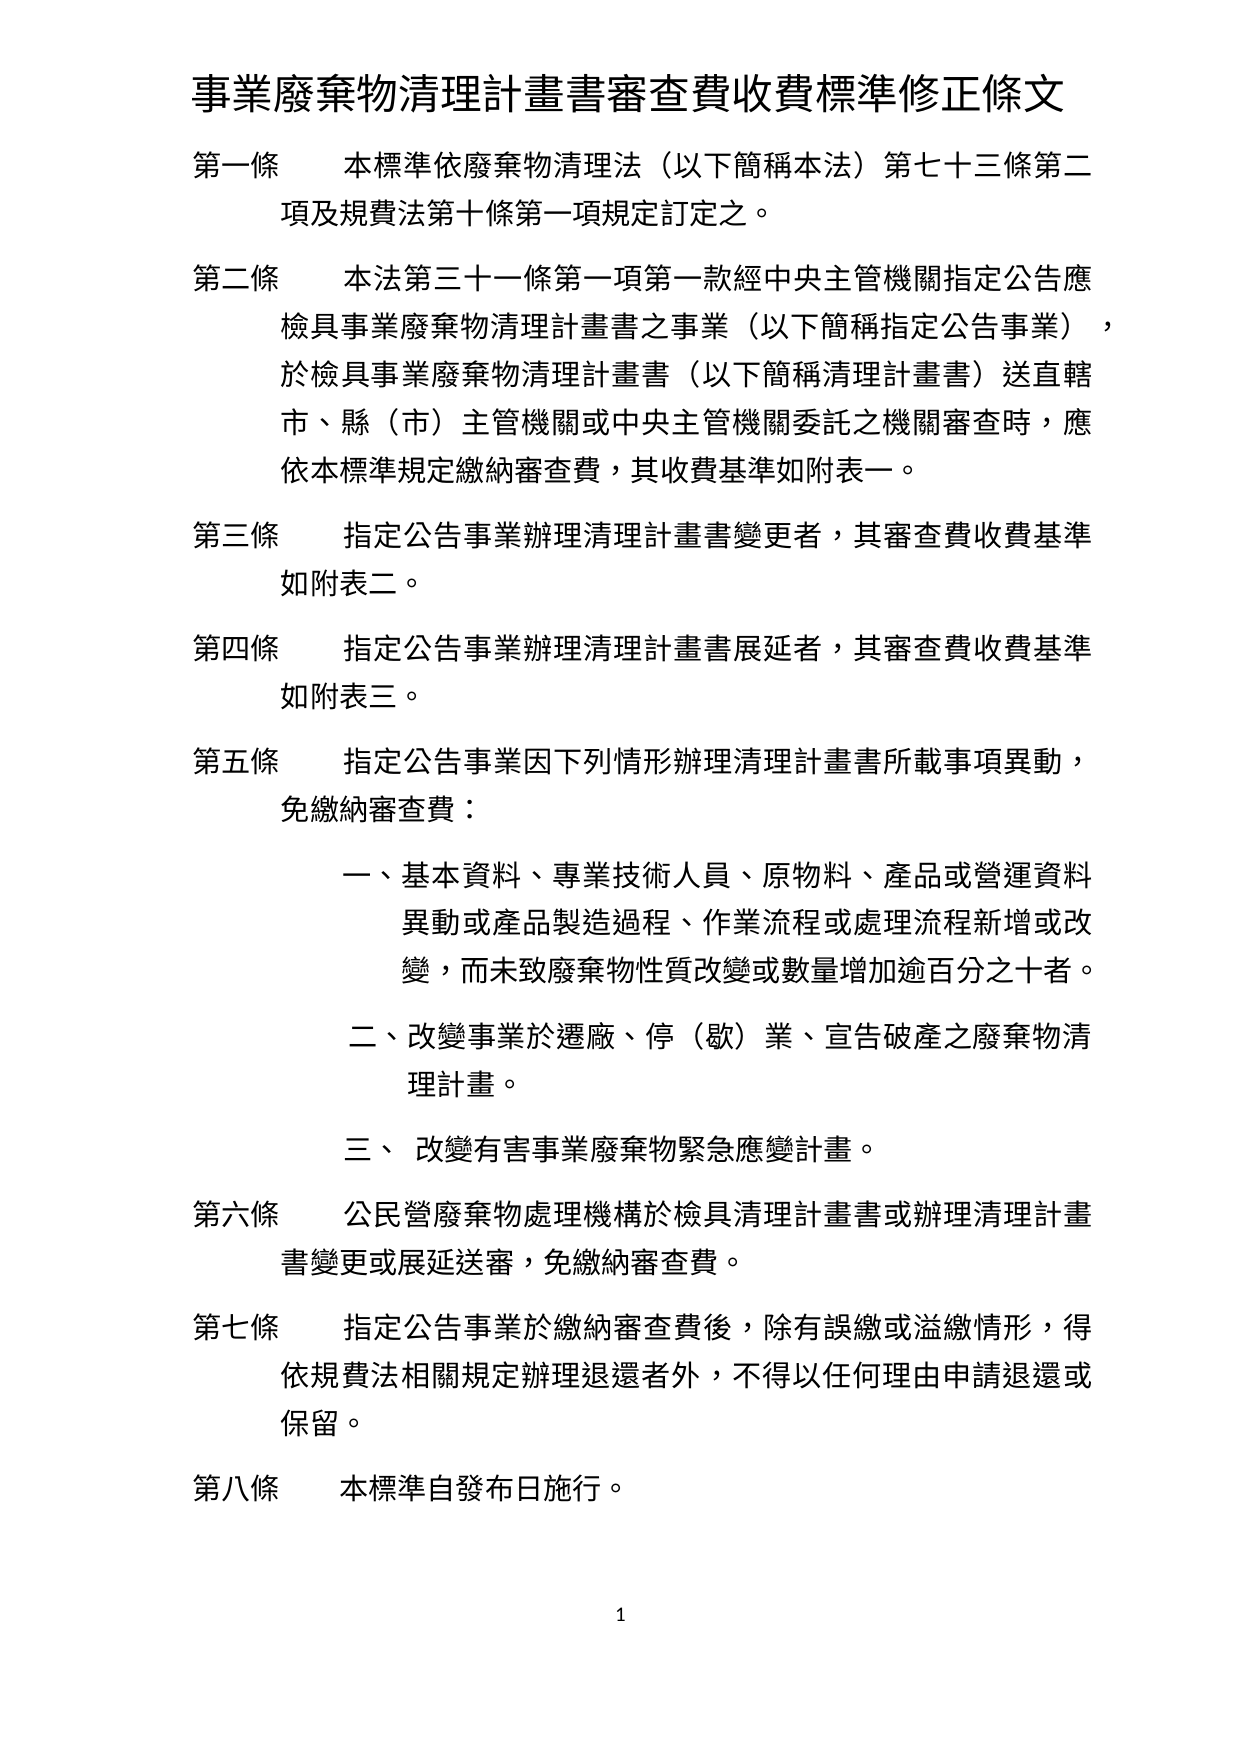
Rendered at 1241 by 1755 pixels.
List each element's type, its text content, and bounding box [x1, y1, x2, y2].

list 改變有害事業廢棄物緊急應變計畫。 [343, 1122, 1093, 1170]
list 基本資料、專業技術人員、原物料、產品或營運資料異動或產品製造過程、作業流程或處理流程新增或改變，而未致廢棄物性質改變或數量增加逾百分之十者。 [342, 848, 1093, 991]
list 指定公告事業於繳納審查費後，除有誤繳或溢繳情形，得依規費法相關規定辦理退還者外，不得以任何理由申請退還或保留。 [192, 1300, 1093, 1444]
list 本標準自發布日施行。 [192, 1461, 1093, 1509]
list 指定公告事業因下列情形辦理清理計畫書所載事項異動，免繳納審查費： [192, 734, 1093, 830]
list 指定公告事業辦理清理計畫書展延者，其審查費收費基準如附表三。 [192, 621, 1093, 717]
list 改變事業於遷廠、停（歇）業、宣告破產之廢棄物清理計畫。 [348, 1009, 1093, 1104]
text 事業廢棄物清理計畫書審查費收費標準修正條文 [190, 61, 1093, 121]
list 本法第三十一條第一項第一款經中央主管機關指定公告應檢具事業廢棄物清理計畫書之事業（以下簡稱指定公告事業），於檢具事業廢棄物清理計畫書（以下簡稱清理計畫書）送直轄市、縣（市）主管機關或中央主管機關委託之機關審查時，應依本標準規定繳納審查費，其收費基準如附表一。 [192, 251, 1093, 491]
list 指定公告事業辦理清理計畫書變更者，其審查費收費基準如附表二。 [192, 508, 1093, 604]
list 本標準依廢棄物清理法（以下簡稱本法）第七十三條第二項及規費法第十條第一項規定訂定之。 [192, 138, 1093, 234]
list 公民營廢棄物處理機構於檢具清理計畫書或辦理清理計畫書變更或展延送審，免繳納審查費。 [192, 1187, 1093, 1283]
